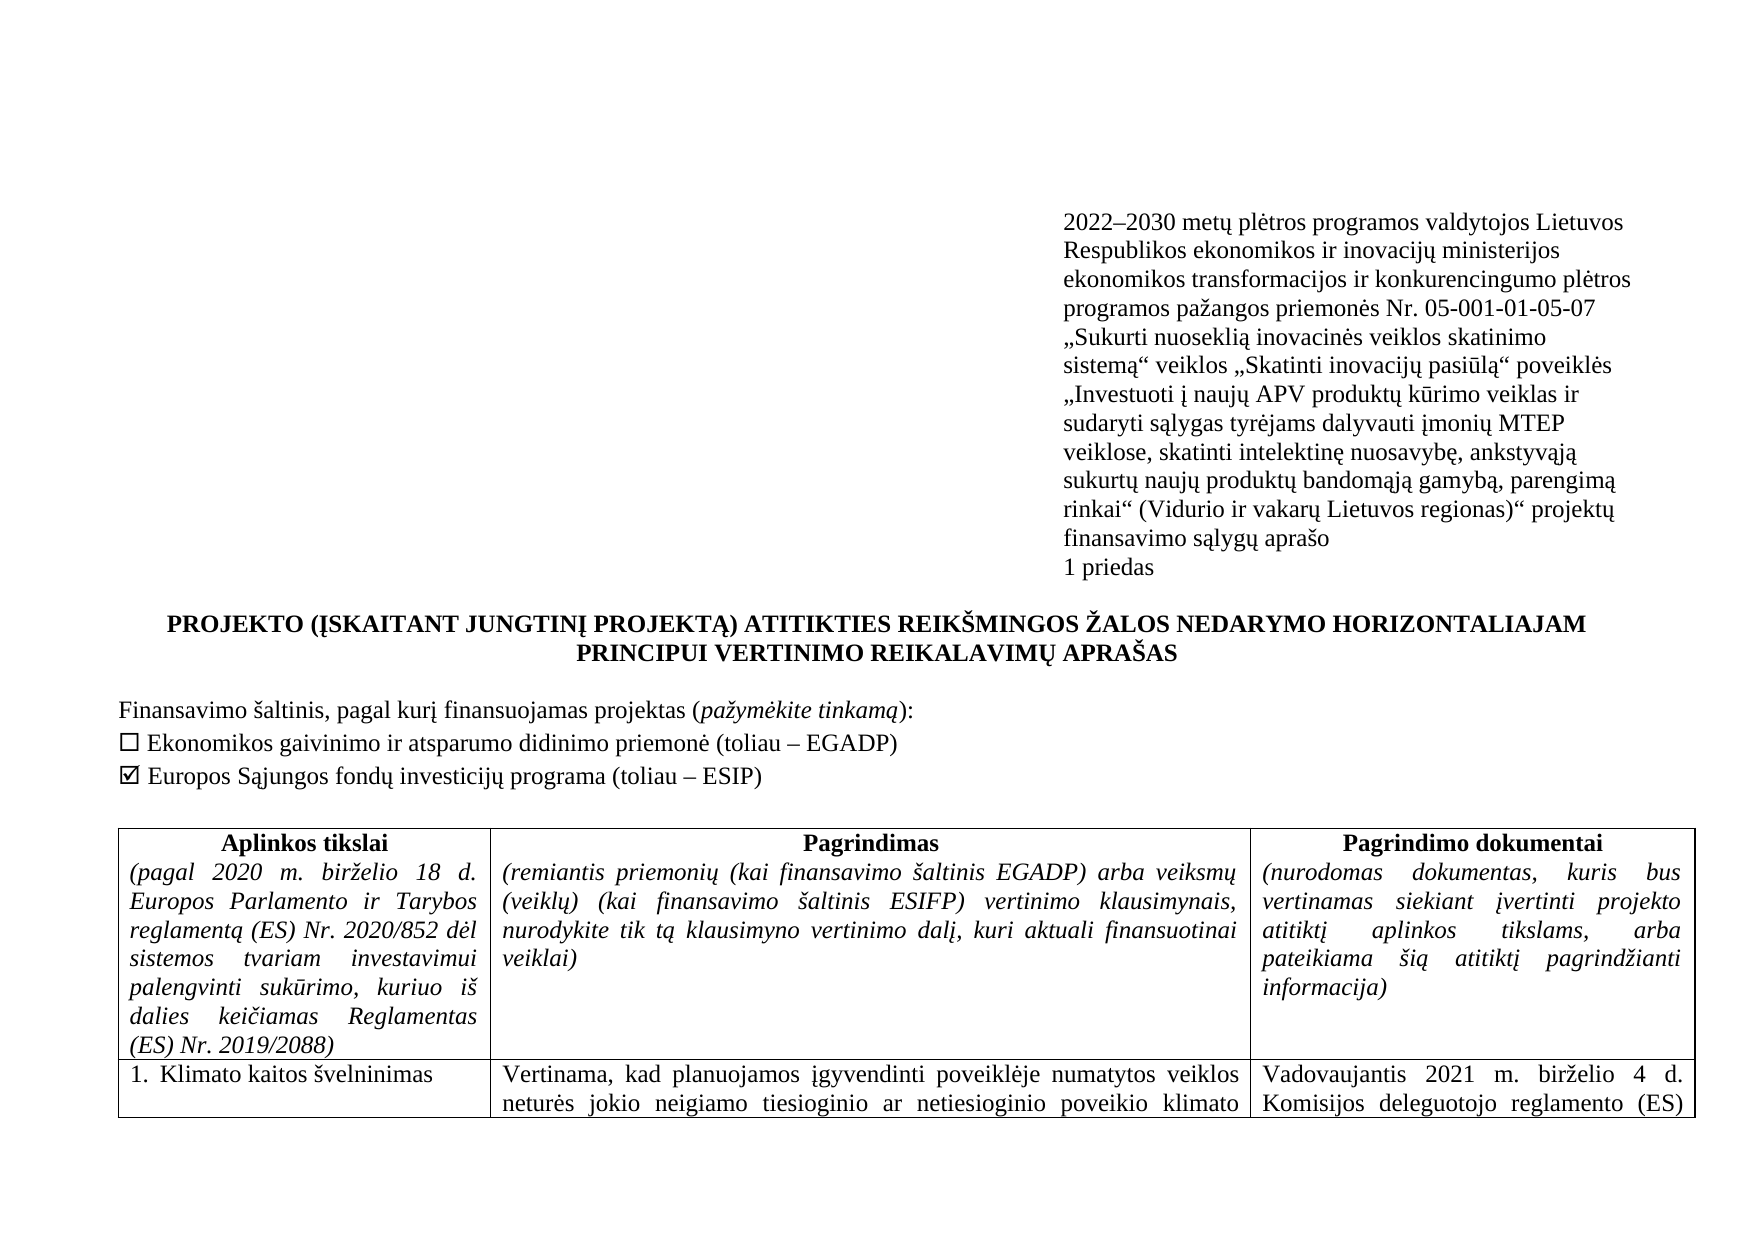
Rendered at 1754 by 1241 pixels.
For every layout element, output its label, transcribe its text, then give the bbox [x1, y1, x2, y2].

table_header Pagrindimas (remiantis priemonių (kai finansavimo šaltinis EGADP) arba veiksmų (veiklų) (kai finansavimo šaltinis ESIFP) vertinimo klausimynais, nurodykite tik tą klausimyno vertinimo dalį, kuri aktuali finansuotinai veiklai) [491, 829, 1250, 1058]
table_cell Vertinama, kad planuojamos įgyvendinti poveiklėje numatytos veiklos neturės jokio neigiamo tiesioginio ar netiesioginio poveikio klimato [491, 1060, 1250, 1117]
text 2022–2030 metų plėtros programos valdytojos Lietuvos Respublikos ekonomikos ir inovacijų ministerijos ekonomikos transformacijos ir konkurencingumo plėtros programos pažangos priemonės Nr. 05-001-01-05-07 „Sukurti nuoseklią inovacinės veiklos skatinimo sistemą“ veiklos „Skatinti inovacijų pasiūlą“ poveiklės „Investuoti į naujų APV produktų kūrimo veiklas ir sudaryti sąlygas tyrėjams dalyvauti įmonių MTEP veiklose, skatinti intelektinę nuosavybę, ankstyvąją sukurtų naujų produktų bandomąją gamybą, parengimą rinkai“ (Vidurio ir vakarų Lietuvos regionas)“ projektų finansavimo sąlygų aprašo [1063, 207, 1636, 552]
table_header Aplinkos tikslai (pagal 2020 m. birželio 18 d. Europos Parlamento ir Tarybos reglamentą (ES) Nr. 2020/852 dėl sistemos tvariam investavimui palengvinti sukūrimo, kuriuo iš dalies keičiamas Reglamentas (ES) Nr. 2019/2088) [119, 829, 490, 1058]
text 1 priedas [1063, 552, 1636, 580]
text  Ekonomikos gaivinimo ir atsparumo didinimo priemonė (toliau – EGADP) [118, 728, 1695, 757]
table_cell Vadovaujantis 2021 m. birželio 4 d. Komisijos deleguotojo reglamento (ES) [1251, 1060, 1694, 1117]
text PROJEKTO (ĮSKAITANT JUNGTINĮ PROJEKTĄ) ATITIKTIES REIKŠMINGOS ŽALOS NEDARYMO HORIZONTALIAJAM PRINCIPUI VERTINIMO REIKALAVIMŲ APRAŠAS [118, 609, 1636, 667]
table_header Pagrindimo dokumentai (nurodomas dokumentas, kuris bus vertinamas siekiant įvertinti projekto atitiktį aplinkos tikslams, arba pateikiama šią atitiktį pagrindžianti informacija) [1251, 829, 1694, 1058]
text  Europos Sąjungos fondų investicijų programa (toliau – ESIP) [118, 761, 1695, 790]
text Finansavimo šaltinis, pagal kurį finansuojamas projektas (pažymėkite tinkamą): [118, 695, 1695, 724]
table_cell 1. Klimato kaitos švelninimas [119, 1060, 490, 1117]
